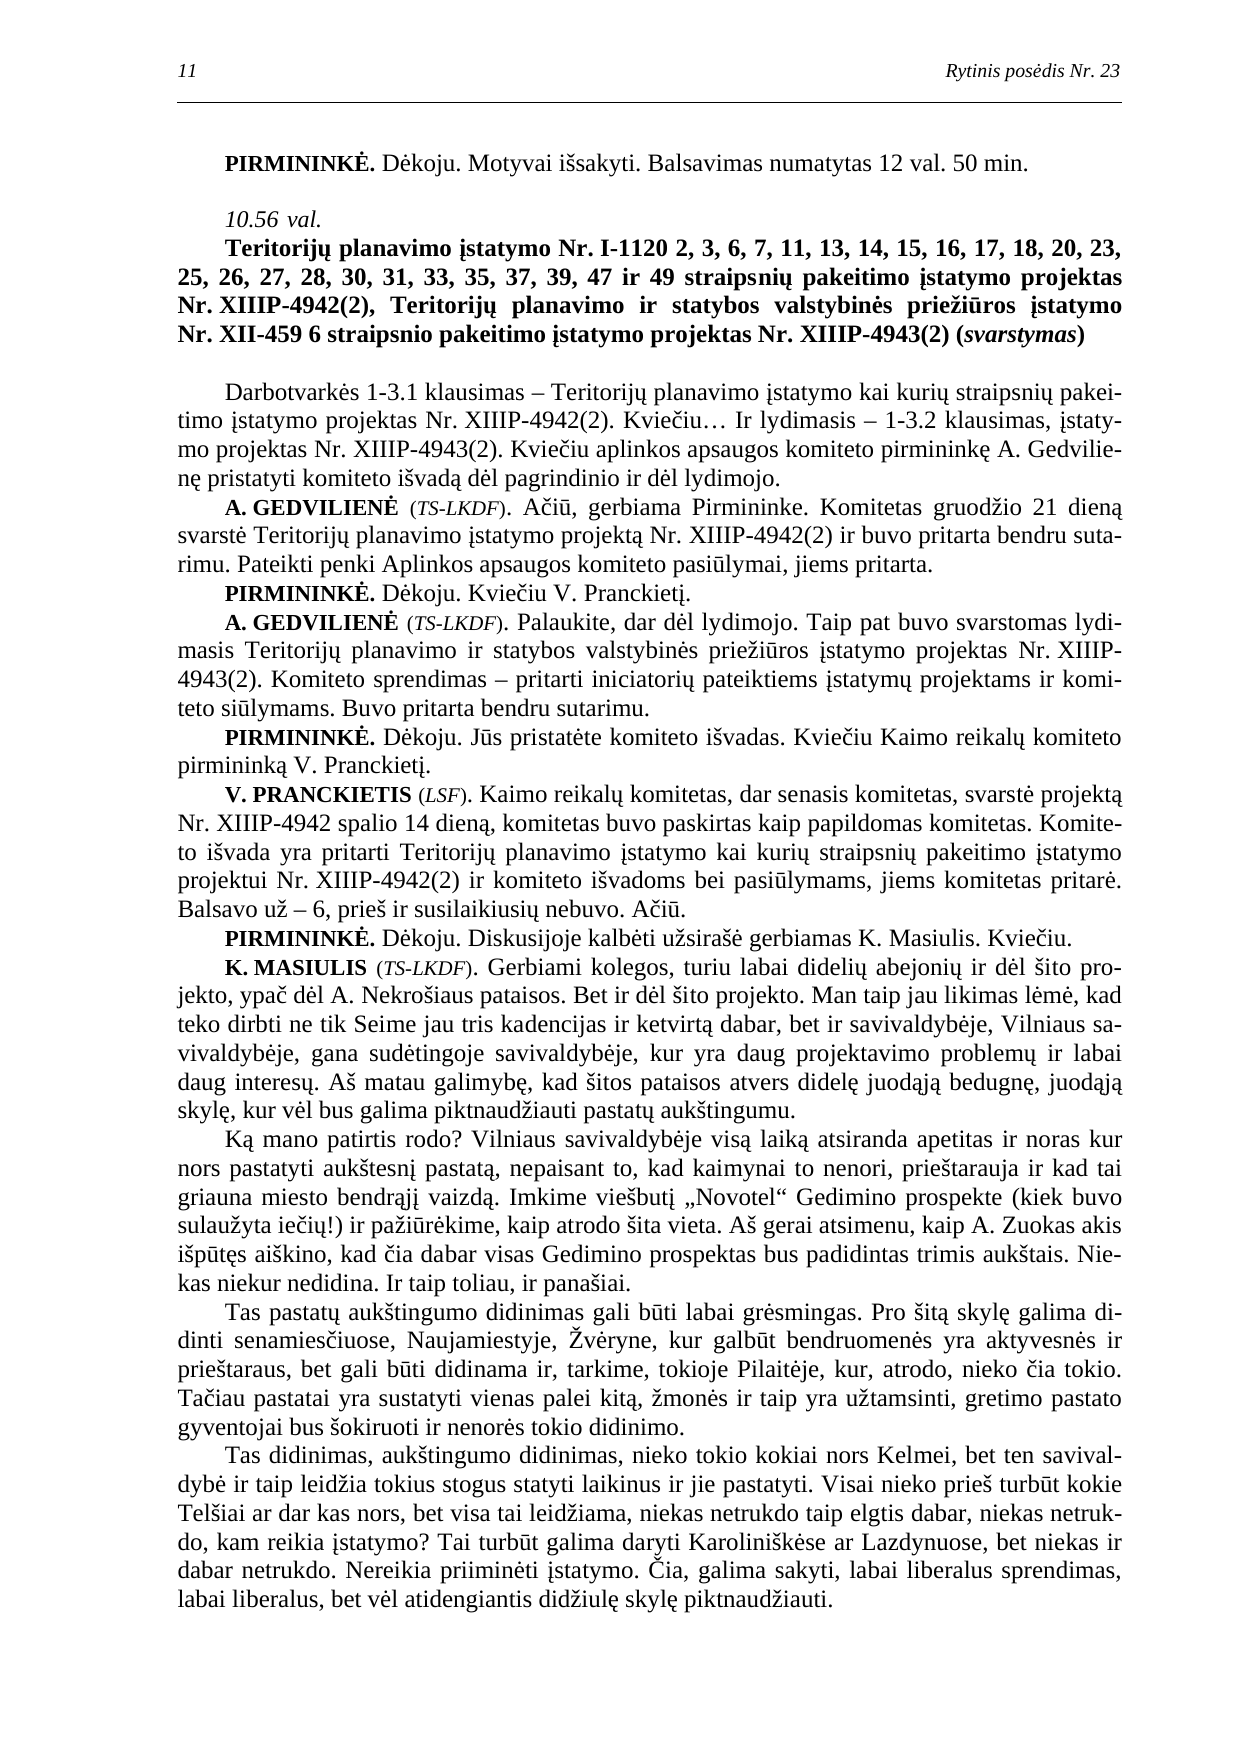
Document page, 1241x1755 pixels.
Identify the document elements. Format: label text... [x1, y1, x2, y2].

text Te­ri­to­ri­jų pla­na­vi­mo įsta­ty­mo Nr. I-1120 2, 3, 6, 7, 11, 13, 14, 15, 16, 17, 18, 20, 23, 25, 26, 27, 28, 30, 31, 33, 35, 37, 39, 47 ir 49 straips­nių pa­kei­ti­mo įsta­ty­mo pro­jek­tas Nr. XIIIP-4942(2), Te­ri­to­ri­jų pla­na­vi­mo ir sta­ty­bos vals­ty­bi­nės prie­žiū­ros įsta­ty­mo Nr. XII-459 6 straips­nio pa­kei­ti­mo įsta­ty­mo pro­jek­tas Nr. XIIIP-4943(2) (svars­ty­mas) [177, 233, 1122, 348]
text A. GEDVILIENĖ (TS-LKDF). Pa­lau­ki­te, dar dėl ly­di­mo­jo. Taip pat bu­vo svars­to­mas ly­di­ma­sis Te­ri­to­ri­jų pla­na­vi­mo ir sta­ty­bos vals­ty­bi­nės prie­žiū­ros įsta­ty­mo pro­jek­tas Nr. XIIIP-4943(2). Ko­mi­te­to spren­di­mas – pri­tar­ti ini­cia­to­rių pa­teik­tiems įsta­ty­mų pro­jek­tams ir ko­mi­te­to siū­ly­mams. Bu­vo pri­tar­ta ben­dru su­ta­ri­mu. [177, 607, 1122, 722]
text V. PRANCKIETIS (LSF). Kai­mo rei­ka­lų ko­mi­te­tas, dar se­na­sis ko­mi­te­tas, svars­tė pro­jek­tą Nr. XIIIP-4942 spa­lio 14 die­ną, ko­mi­te­tas bu­vo pa­skir­tas kaip pa­pil­do­mas ko­mi­te­tas. Ko­mi­te­to iš­va­da yra pri­tar­ti Te­ri­to­ri­jų pla­na­vi­mo įsta­ty­mo kai ku­rių straips­nių pa­kei­ti­mo įsta­ty­mo pro­jek­tui Nr. XIIIP-4942(2) ir ko­mi­te­to iš­va­doms bei pa­siū­ly­mams, jiems ko­mi­te­tas pri­ta­rė. Bal­sa­vo už – 6, prieš ir su­si­lai­kiu­sių ne­bu­vo. Ačiū. [177, 779, 1122, 923]
text Dar­bo­tvarkės 1-3.1 klau­si­mas – Te­ri­to­ri­jų pla­na­vi­mo įsta­ty­mo kai ku­rių straips­nių pa­kei­ti­mo įsta­ty­mo pro­jek­tas Nr. XIIIP-4942(2). Kvie­čiu… Ir ly­di­ma­sis – 1-3.2 klau­si­mas, įsta­ty­mo pro­jek­tas Nr. XIIIP-4943(2). Kvie­čiu ap­lin­kos ap­sau­gos ko­mi­te­to pir­mi­nin­kę A. Ged­vi­lie­nę pri­sta­ty­ti ko­mi­te­to iš­va­dą dėl pa­grin­di­nio ir dėl ly­di­mo­jo. [177, 377, 1122, 492]
text Tas pa­sta­tų aukš­tin­gu­mo di­di­ni­mas ga­li bū­ti la­bai grės­min­gas. Pro ši­tą sky­lę ga­li­ma di­din­ti se­na­mies­čiuo­se, Nau­ja­mies­ty­je, Žvė­ry­ne, kur gal­būt ben­druo­me­nės yra ak­ty­ves­nės ir prieš­ta­raus, bet ga­li bū­ti di­di­na­ma ir, tar­ki­me, to­kio­je Pi­lai­tė­je, kur, at­ro­do, nie­ko čia to­kio. Ta­čiau pa­sta­tai yra su­sta­ty­ti vie­nas pa­lei ki­tą, žmo­nės ir taip yra už­tam­sin­ti, gre­ti­mo pa­sta­to gy­ven­to­jai bus šo­ki­ruo­ti ir ne­no­rės to­kio di­di­ni­mo. [177, 1297, 1122, 1440]
text PIRMININKĖ. Dė­ko­ju. Mo­ty­vai iš­sa­ky­ti. Bal­sa­vi­mas nu­ma­ty­tas 12 val. 50 min. [177, 148, 1122, 176]
text PIRMININKĖ. Dė­ko­ju. Dis­ku­si­jo­je kal­bė­ti už­si­ra­šė ger­bia­mas K. Ma­siu­lis. Kvie­čiu. [177, 923, 1122, 952]
text A. GEDVILIENĖ (TS-LKDF). Ačiū, ger­bia­ma Pir­mi­nin­ke. Ko­mi­te­tas gruo­džio 21 die­ną svars­tė Te­ri­to­ri­jų pla­na­vi­mo įsta­ty­mo pro­jek­tą Nr. XIIIP-4942(2) ir bu­vo pri­tar­ta ben­dru su­ta­ri­mu. Pa­teik­ti pen­ki Ap­lin­kos ap­sau­gos ko­mi­te­to pa­siū­ly­mai, jiems pri­tar­ta. [177, 492, 1122, 578]
text 10.56 val. [224, 205, 1122, 233]
text Ką ma­no pa­tir­tis ro­do? Vil­niaus sa­vi­val­dy­bė­je vi­są lai­ką at­si­ran­da ape­ti­tas ir no­ras kur nors pa­sta­ty­ti aukš­tes­nį pa­sta­tą, ne­pai­sant to, kad kai­my­nai to ne­no­ri, prieš­ta­rau­ja ir kad tai griau­na mies­to ben­drą­jį vaiz­dą. Im­ki­me vieš­bu­tį „No­vo­tel“ Ge­di­mi­no pros­pekte (kiek bu­vo su­lau­žy­ta ie­čių!) ir pa­žiū­rė­ki­me, kaip at­ro­do ši­ta vie­ta. Aš ge­rai at­si­me­nu, kaip A. Zuo­kas akis iš­pū­tęs aiš­ki­no, kad čia da­bar vi­sas Ge­di­mi­no pros­pektas bus pa­di­din­tas tri­mis aukš­tais. Nie­kas nie­kur ne­di­di­na. Ir taip to­liau, ir pa­na­šiai. [177, 1124, 1122, 1297]
text PIRMININKĖ. Dė­ko­ju. Kvie­čiu V. Pranc­kie­tį. [177, 578, 1122, 607]
text PIRMININKĖ. Dė­ko­ju. Jūs pri­sta­tė­te ko­mi­te­to iš­va­das. Kvie­čiu Kai­mo rei­ka­lų ko­mi­te­to pir­mi­nin­ką V. Pranc­kie­tį. [177, 722, 1122, 779]
text K. MASIULIS (TS-LKDF). Ger­bia­mi ko­le­gos, tu­riu la­bai di­de­lių abe­jo­nių ir dėl ši­to pro­jek­to, ypač dėl A. Ne­kro­šiaus pa­tai­sos. Bet ir dėl ši­to pro­jek­to. Man taip jau li­ki­mas lė­mė, kad te­ko dirb­ti ne tik Sei­me jau tris ka­den­ci­jas ir ket­vir­tą da­bar, bet ir sa­vi­val­dy­bė­je, Vil­niaus sa­vi­val­dy­bė­je, ga­na su­dė­tin­go­je sa­vi­val­dy­bė­je, kur yra daug pro­jek­ta­vi­mo pro­ble­mų ir la­bai daug in­te­re­sų. Aš ma­tau ga­li­my­bę, kad ši­tos pa­tai­sos at­vers di­de­lę juo­dą­ją be­dug­nę, juo­dą­ją sky­lę, kur vėl bus ga­li­ma pik­tnau­džiau­ti pa­sta­tų aukš­tin­gu­mu. [177, 952, 1122, 1124]
text Tas di­di­ni­mas, aukš­tin­gu­mo di­di­ni­mas, nie­ko to­kio ko­kiai nors Kel­mei, bet ten sa­vi­val­dy­bė ir taip lei­džia to­kius sto­gus sta­ty­ti lai­ki­nus ir jie pa­sta­ty­ti. Vi­sai nie­ko prieš tur­būt ko­kie Tel­šiai ar dar kas nors, bet vi­sa tai lei­džia­ma, nie­kas ne­truk­do taip elg­tis da­bar, nie­kas ne­truk­do, kam rei­kia įsta­ty­mo? Tai tur­būt ga­li­ma da­ry­ti Ka­ro­li­niš­kė­se ar Laz­dy­nuo­se, bet nie­kas ir da­bar ne­truk­do. Ne­rei­kia pri­imi­nė­ti įsta­ty­mo. Čia, ga­li­ma sa­ky­ti, la­bai li­be­ra­lus spren­di­mas, la­bai li­be­ra­lus, bet vėl ati­den­gian­tis di­džiu­lę sky­lę pik­tnau­džiau­ti. [177, 1440, 1122, 1613]
